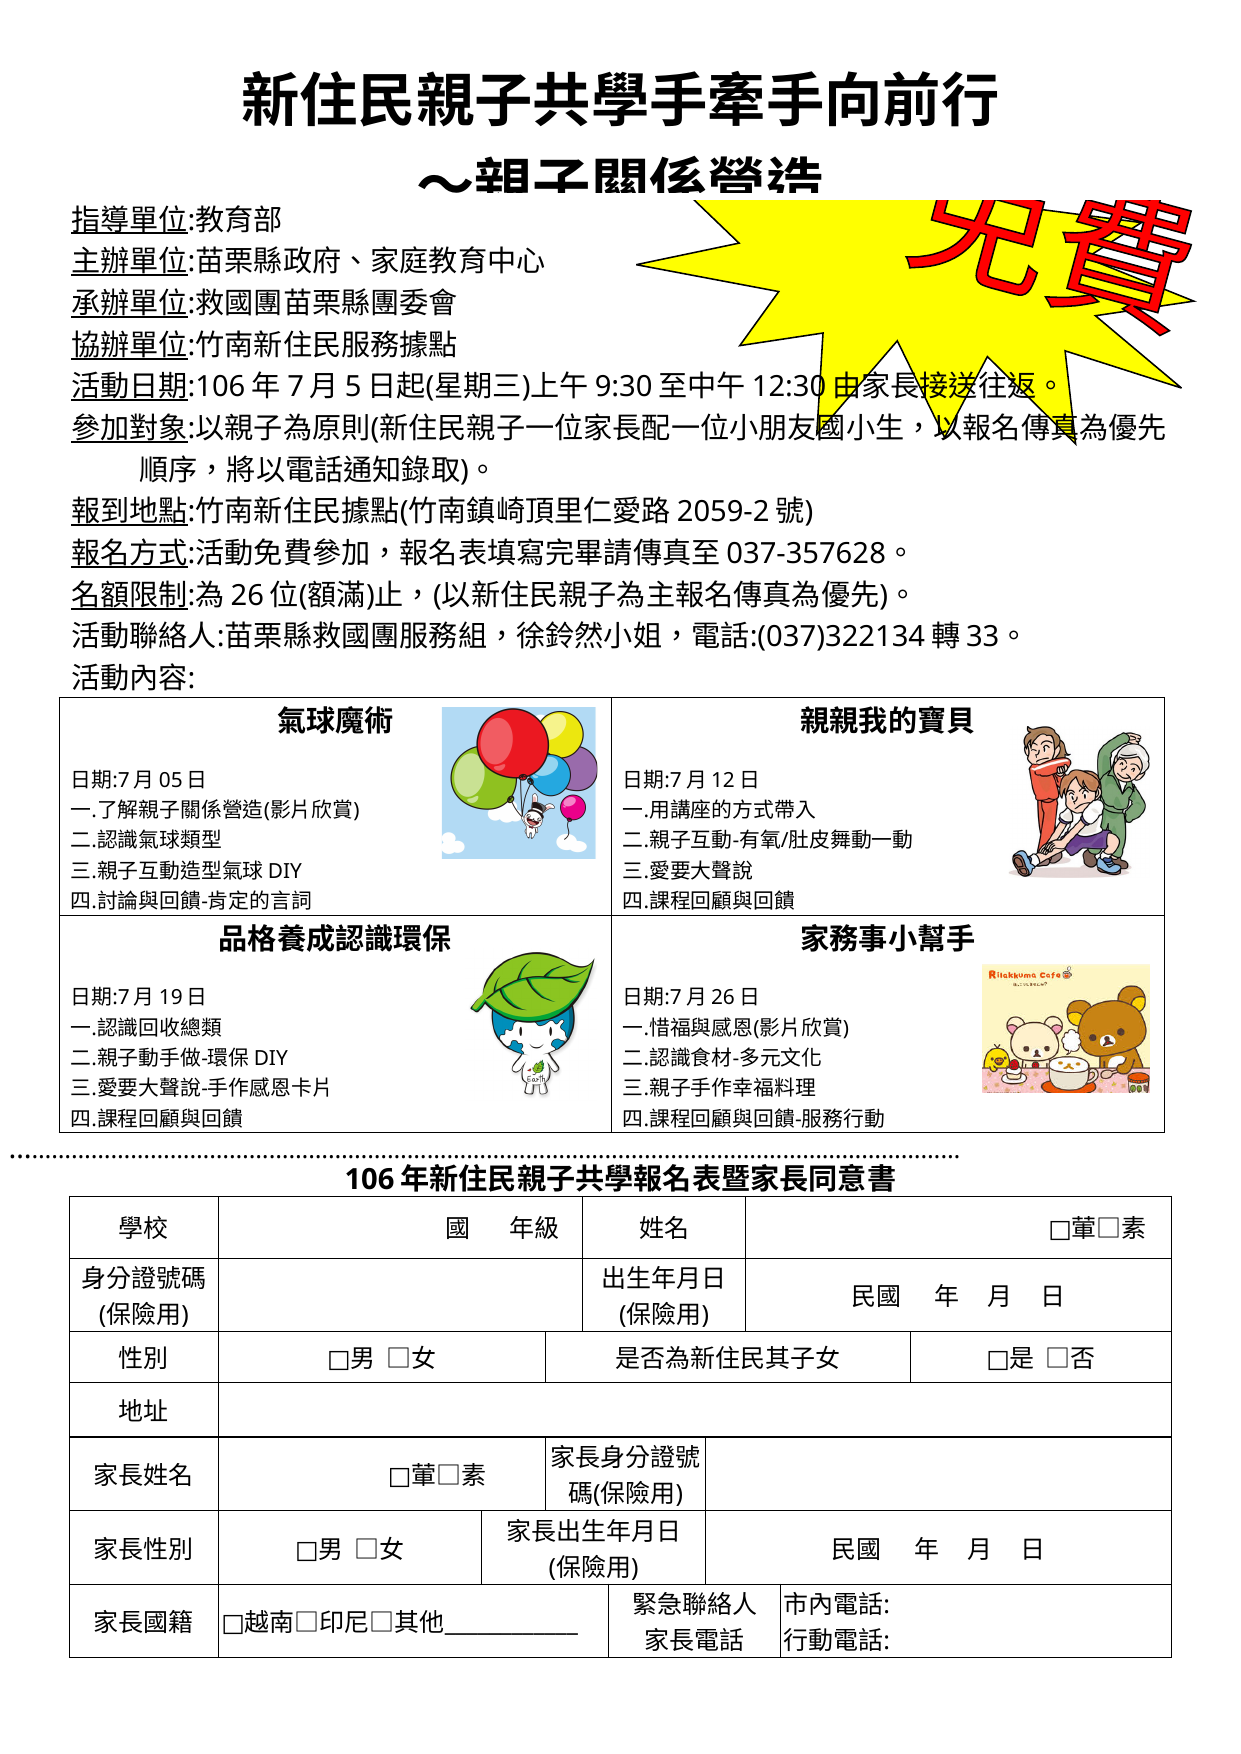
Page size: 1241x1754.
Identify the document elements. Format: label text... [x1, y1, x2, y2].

picture [1008, 726, 1150, 878]
text [1145, 306, 1169, 322]
text ……………………………………………………………………………………………………………………………… [8, 1133, 1233, 1164]
table_cell □男 □女 [219, 1511, 481, 1583]
table_cell 品格養成認識環保 日期:7月19日 一.認識回收總類 二.親子動手做-環保DIY 三.愛要大聲說-手作感恩卡片 四.課程回顧與回饋 [60, 916, 611, 1132]
table_header □葷□素 [746, 1197, 1171, 1257]
text [881, 344, 906, 363]
text 活動日期:106年 7月5日起(星期三)上午9:30至中午12:30由家長接送往返。 [1068, 363, 1169, 405]
table_cell 出生年月日(保險用) [583, 1259, 745, 1331]
table_cell 地址 [70, 1383, 218, 1436]
text 活動日期:106年 7月5日起(星期三)上午9:30至中午12:30由家長接送往返。 [71, 363, 820, 405]
table_cell 家長國籍 [70, 1585, 218, 1657]
text 順序，將以電話通知錄取)。 [71, 447, 1169, 488]
text 報到地點:竹南新住民據點(竹南鎮崎頂里仁愛路2059-2號) [71, 488, 1169, 530]
text 106年新住民親子共學報名表暨家長同意書 [71, 1164, 1169, 1196]
text 參加對象:以親子為原則(新住民親子一位家長配一位小朋友國小生，以報名傳真為優先 [1073, 405, 1169, 447]
text [1099, 313, 1139, 322]
picture [441, 707, 598, 859]
table_cell □越南□印尼□其他____________ [219, 1585, 608, 1657]
table_cell □男 □女 [219, 1332, 545, 1382]
text 參加對象:以親子為原則(新住民親子一位家長配一位小朋友國小生，以報名傳真為優先 [71, 405, 1076, 447]
table_cell 是否為新住民其子女 [546, 1332, 910, 1382]
text [1096, 249, 1158, 270]
text 新住民親子共學手牽手向前行 [15, 54, 1225, 138]
text 指導單位:教育部 [1044, 200, 1084, 213]
table_header 國 年級 [219, 1197, 582, 1257]
text 報名方式:活動免費參加，報名表填寫完畢請傳真至037-357628。 [71, 530, 1169, 572]
text 活動內容: [71, 655, 1169, 697]
table_cell [219, 1259, 582, 1331]
text 活動聯絡人:苗栗縣救國團服務組，徐鈴然小姐，電話:(037)322134轉33。 [71, 613, 1169, 655]
table_header 姓名 [583, 1197, 745, 1257]
table_header 親親我的寶貝 日期:7月12日 一.用講座的方式帶入 二.親子互動-有氧/肚皮舞動一動 三.愛要大聲說 四.課程回顧與回饋 [612, 698, 1164, 914]
text 指導單位:教育部 [1126, 203, 1146, 214]
table_cell 家長性別 [70, 1511, 218, 1583]
picture [465, 948, 598, 1101]
text 協辦單位:竹南新住民服務據點 [71, 322, 822, 363]
text 承辦單位:救國團苗栗縣團委會 [71, 280, 776, 322]
text 名額限制:為26位(額滿)止，(以新住民親子為主報名傳真為優先)。 [71, 572, 1169, 613]
table_cell □葷□素 [219, 1438, 545, 1510]
text 活動日期:106年 7月5日起(星期三)上午9:30至中午12:30由家長接送往返。 [964, 363, 1034, 405]
table_cell 緊急聯絡人 家長電話 [609, 1585, 780, 1657]
text 活動日期:106年 7月5日起(星期三)上午9:30至中午12:30由家長接送往返。 [844, 363, 927, 405]
table_cell 家長出生年月日 (保險用) [482, 1511, 705, 1583]
text 指導單位:教育部 [1153, 227, 1169, 237]
text 指導單位:教育部 [71, 200, 731, 238]
table_cell 身分證號碼(保險用) [70, 1259, 218, 1331]
table_cell 民國 年 月 日 [746, 1259, 1171, 1331]
table_cell 家長姓名 [70, 1438, 218, 1510]
table_cell [219, 1383, 1171, 1436]
table_cell 民國 年 月 日 [706, 1511, 1171, 1583]
table_header 氣球魔術 日期:7月05日 一.了解親子關係營造(影片欣賞) 二.認識氣球類型 三.親子互動造型氣球DIY 四.討論與回饋-肯定的言詞 [60, 698, 611, 914]
table_cell [706, 1438, 1171, 1510]
table_cell 市內電話: 行動電話: [781, 1585, 1171, 1657]
text ～親子關係營造 [15, 138, 1225, 192]
table_cell 性別 [70, 1332, 218, 1382]
text [1106, 322, 1169, 363]
text [1067, 353, 1097, 363]
table_cell 家長身分證號碼(保險用) [546, 1438, 705, 1510]
table_cell 家務事小幫手 日期:7月26日 一.惜福與感恩(影片欣賞) 二.認識食材-多元文化 三.親子手作幸福料理 四.課程回顧與回饋-服務行動 [612, 916, 1164, 1132]
table_cell □是 □否 [911, 1332, 1171, 1382]
picture [982, 964, 1150, 1093]
text 主辦單位:苗栗縣政府、家庭教育中心 [71, 238, 735, 280]
table_header 學校 [70, 1197, 218, 1257]
